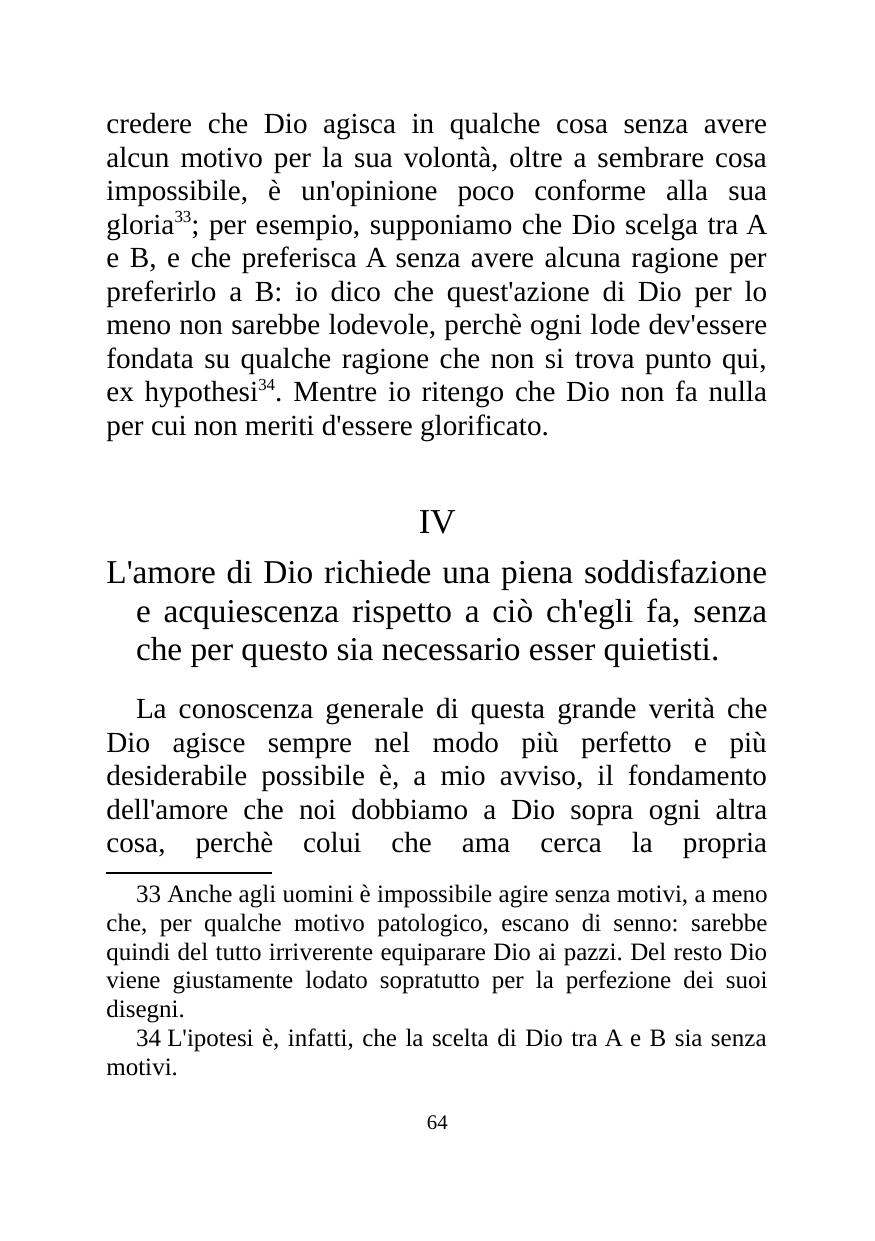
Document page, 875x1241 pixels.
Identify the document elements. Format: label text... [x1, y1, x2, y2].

subtitle IV [106, 501, 768, 541]
subtitle L'amore di Dio richiede una piena soddisfazione e acquiescenza rispetto a ciò ch'egli fa, senza che per questo sia necessario esser quietisti. [106, 553, 768, 668]
text L'ipotesi è, infatti, che la scelta di Dio tra A e B sia senza motivi. [106, 1023, 768, 1080]
text La conoscenza generale di questa grande verità che Dio agisce sempre nel modo più perfetto e più desiderabile possibile è, a mio avviso, il fondamento dell'amore che noi dobbiamo a Dio sopra ogni altra cosa, perchè colui che ama cerca la propria [106, 691, 768, 859]
text Anche agli uomini è impossibile agire senza motivi, a meno che, per qualche motivo patologico, escano di senno: sarebbe quindi del tutto irriverente equiparare Dio ai pazzi. Del resto Dio viene giustamente lodato sopratutto per la perfezione dei suoi disegni. [106, 879, 768, 1023]
text Essi credono anche con ciò di salvaguardare la libertà di Dio, come se la più alta libertà non stesse nell'agire in modo perfetto seguendo la sovrana ragione. Perchè, credere che Dio agisca in qualche cosa senza avere alcun motivo per la sua volontà, oltre a sembrare cosa impossibile, è un'opinione poco conforme alla sua gloria; per esempio, supponiamo che Dio scelga tra A e B, e che preferisca A senza avere alcuna ragione per preferirlo a B: io dico che quest'azione di Dio per lo meno non sarebbe lodevole, perchè ogni lode dev'essere fondata su qualche ragione che non si trova punto qui, ex hypothesi. Mentre io ritengo che Dio non fa nulla per cui non meriti d'essere glorificato. [106, 106, 768, 442]
